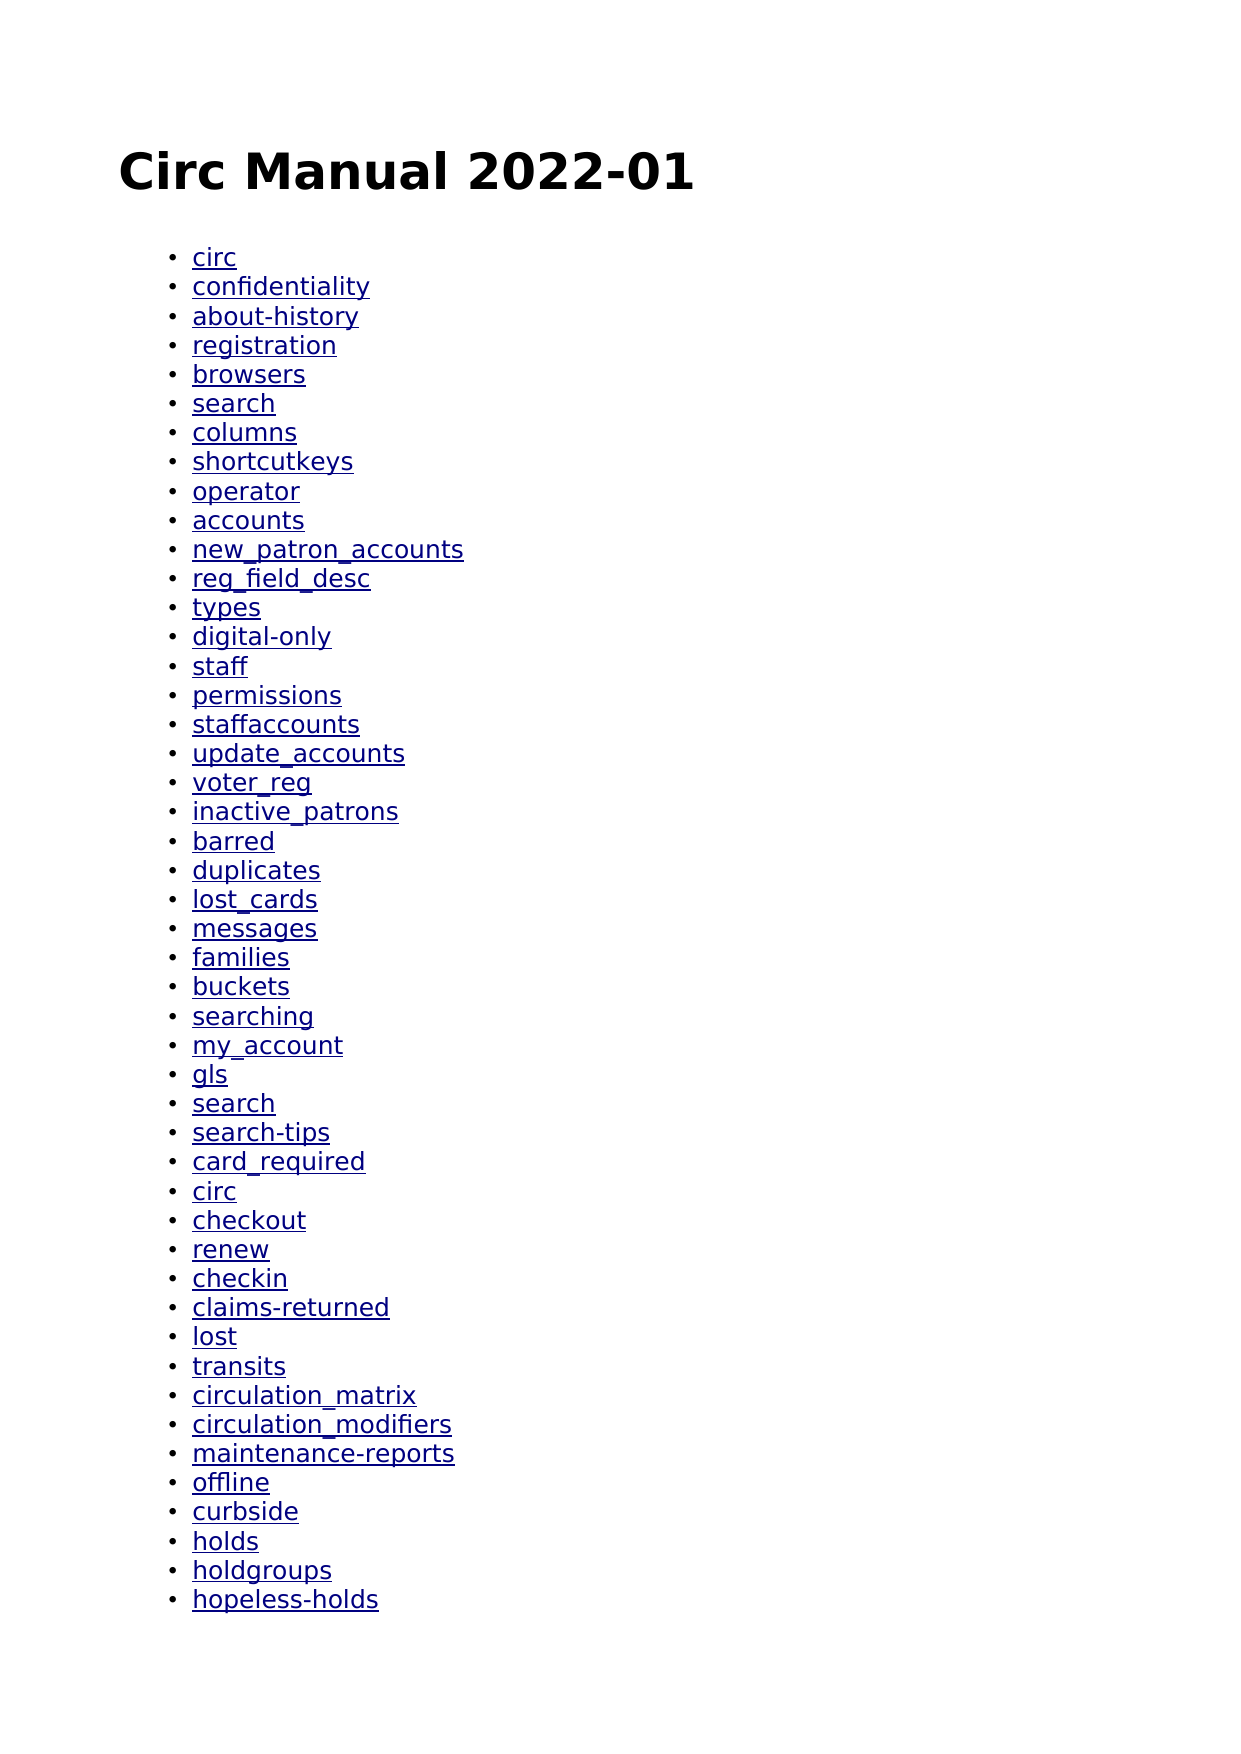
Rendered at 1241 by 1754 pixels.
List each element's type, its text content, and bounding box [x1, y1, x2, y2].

list shortcutkeys [177, 447, 1122, 477]
list browsers [177, 360, 1122, 389]
list circulation_modifiers [177, 1410, 1122, 1439]
list maintenance-reports [177, 1439, 1122, 1468]
list claims-returned [177, 1293, 1122, 1322]
list columns [177, 418, 1122, 447]
list searching [177, 1002, 1122, 1031]
list new_patron_accounts [177, 535, 1122, 564]
list curbside [177, 1497, 1122, 1527]
list digital-only [177, 622, 1122, 652]
list card_required [177, 1147, 1122, 1177]
list inactive_patrons [177, 797, 1122, 827]
list hopeless-holds [177, 1585, 1122, 1614]
list checkin [177, 1264, 1122, 1293]
list staff [177, 652, 1122, 681]
list permissions [177, 681, 1122, 710]
list accounts [177, 506, 1122, 535]
list families [177, 943, 1122, 972]
list duplicates [177, 856, 1122, 885]
list search [177, 1089, 1122, 1118]
list reg_field_desc [177, 564, 1122, 593]
list circulation_matrix [177, 1381, 1122, 1410]
list offline [177, 1468, 1122, 1497]
list search [177, 389, 1122, 418]
list circ [177, 1177, 1122, 1206]
list renew [177, 1235, 1122, 1264]
list confidentiality [177, 272, 1122, 302]
list update_accounts [177, 739, 1122, 768]
list types [177, 593, 1122, 622]
list barred [177, 827, 1122, 856]
list about-history [177, 302, 1122, 331]
list lost [177, 1322, 1122, 1352]
list registration [177, 331, 1122, 360]
subtitle Circ Manual 2022-01 [118, 143, 1122, 201]
list messages [177, 914, 1122, 943]
list staffaccounts [177, 710, 1122, 739]
list circ [177, 243, 1122, 272]
list my_account [177, 1031, 1122, 1060]
list holds [177, 1527, 1122, 1556]
list holdgroups [177, 1556, 1122, 1585]
list checkout [177, 1206, 1122, 1235]
list lost_cards [177, 885, 1122, 914]
list buckets [177, 972, 1122, 1002]
list gls [177, 1060, 1122, 1089]
list transits [177, 1352, 1122, 1381]
list search-tips [177, 1118, 1122, 1147]
list operator [177, 477, 1122, 506]
list voter_reg [177, 768, 1122, 797]
